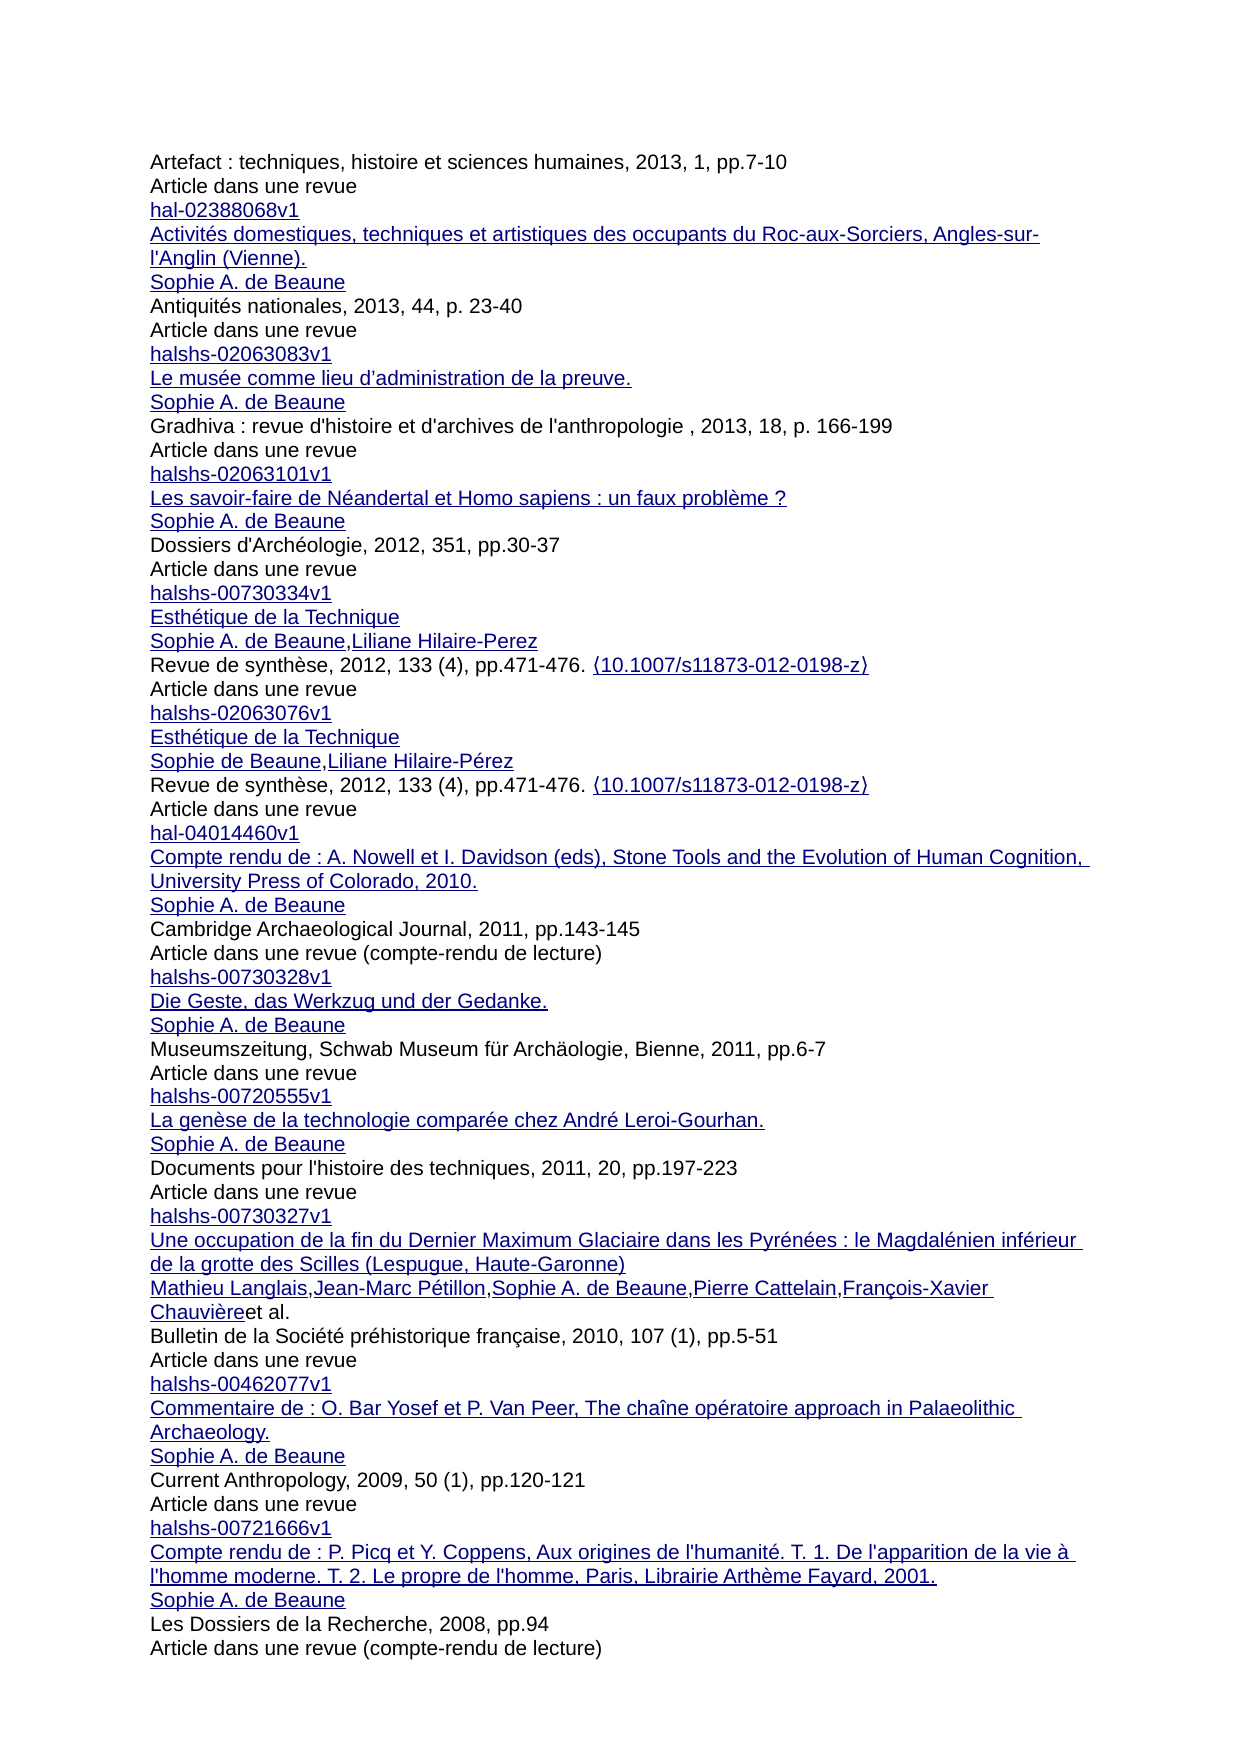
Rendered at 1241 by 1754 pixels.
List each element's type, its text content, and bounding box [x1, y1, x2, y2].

table_cell University Press of Colorado, 2010. Sophie A. de Beaune Cambridge Archaeological Journal, 2011, pp.143-145 Article dans une revue (compte-rendu de lecture) halshs-00730328v1 [150, 867, 1090, 988]
table_cell Esthétique de la Technique Sophie de Beaune,Liliane Hilaire-Pérez Revue de synthèse, 2012, 133 (4), pp.471-476. ⟨10.1007/s11873-012-0198-z⟩ Article dans une revue hal-04014460v1 [150, 725, 1090, 845]
table_cell Les savoir-faire de Néandertal et Homo sapiens : un faux problème ? Sophie A. de Beaune Dossiers d'Archéologie, 2012, 351, pp.30-37 Article dans une revue halshs-00730334v1 [150, 485, 1090, 605]
table_cell Esthétique de la Technique Sophie A. de Beaune,Liliane Hilaire-Perez Revue de synthèse, 2012, 133 (4), pp.471-476. ⟨10.1007/s11873-012-0198-z⟩ Article dans une revue halshs-02063076v1 [150, 605, 1090, 725]
table_cell Artefact : techniques, histoire et sciences humaines, 2013, 1, pp.7-10 Article dans une revue hal-02388068v1 [150, 150, 1090, 222]
table_cell Le musée comme lieu d’administration de la preuve. Sophie A. de Beaune Gradhiva : revue d'histoire et d'archives de l'anthropologie , 2013, 18, p. 166-199 Article dans une revue halshs-02063101v1 [150, 366, 1090, 485]
table_cell Die Geste, das Werkzug und der Gedanke. Sophie A. de Beaune Museumszeitung, Schwab Museum für Archäologie, Bienne, 2011, pp.6-7 Article dans une revue halshs-00720555v1 [150, 989, 1090, 1108]
table_cell Activités domestiques, techniques et artistiques des occupants du Roc-aux-Sorciers, Angles-sur-l'Anglin (Vienne). Sophie A. de Beaune Antiquités nationales, 2013, 44, p. 23-40 Article dans une revue halshs-02063083v1 [150, 222, 1090, 366]
table_cell Compte rendu de : A. Nowell et I. Davidson (eds), Stone Tools and the Evolution of Human Cognition, [150, 845, 1090, 866]
table_cell Compte rendu de : P. Picq et Y. Coppens, Aux origines de l'humanité. T. 1. De l'apparition de la vie à l'homme moderne. T. 2. Le propre de l'homme, Paris, Librairie Arthème Fayard, 2001. Sophie A. de Beaune Les Dossiers de la Recherche, 2008, pp.94 Article dans une revue (compte-rendu de lecture) [150, 1540, 1090, 1659]
table_cell Commentaire de : O. Bar Yosef et P. Van Peer, The chaîne opératoire approach in Palaeolithic Archaeology. Sophie A. de Beaune Current Anthropology, 2009, 50 (1), pp.120-121 Article dans une revue halshs-00721666v1 [150, 1396, 1090, 1539]
table_cell Une occupation de la fin du Dernier Maximum Glaciaire dans les Pyrénées : le Magdalénien inférieur de la grotte des Scilles (Lespugue, Haute-Garonne) Mathieu Langlais,Jean-Marc Pétillon,Sophie A. de Beaune,Pierre Cattelain,François-Xavier Chauvièreet al. Bulletin de la Société préhistorique française, 2010, 107 (1), pp.5-51 Article dans une revue halshs-00462077v1 [150, 1228, 1090, 1396]
table_cell La genèse de la technologie comparée chez André Leroi-Gourhan. Sophie A. de Beaune Documents pour l'histoire des techniques, 2011, 20, pp.197-223 Article dans une revue halshs-00730327v1 [150, 1108, 1090, 1228]
